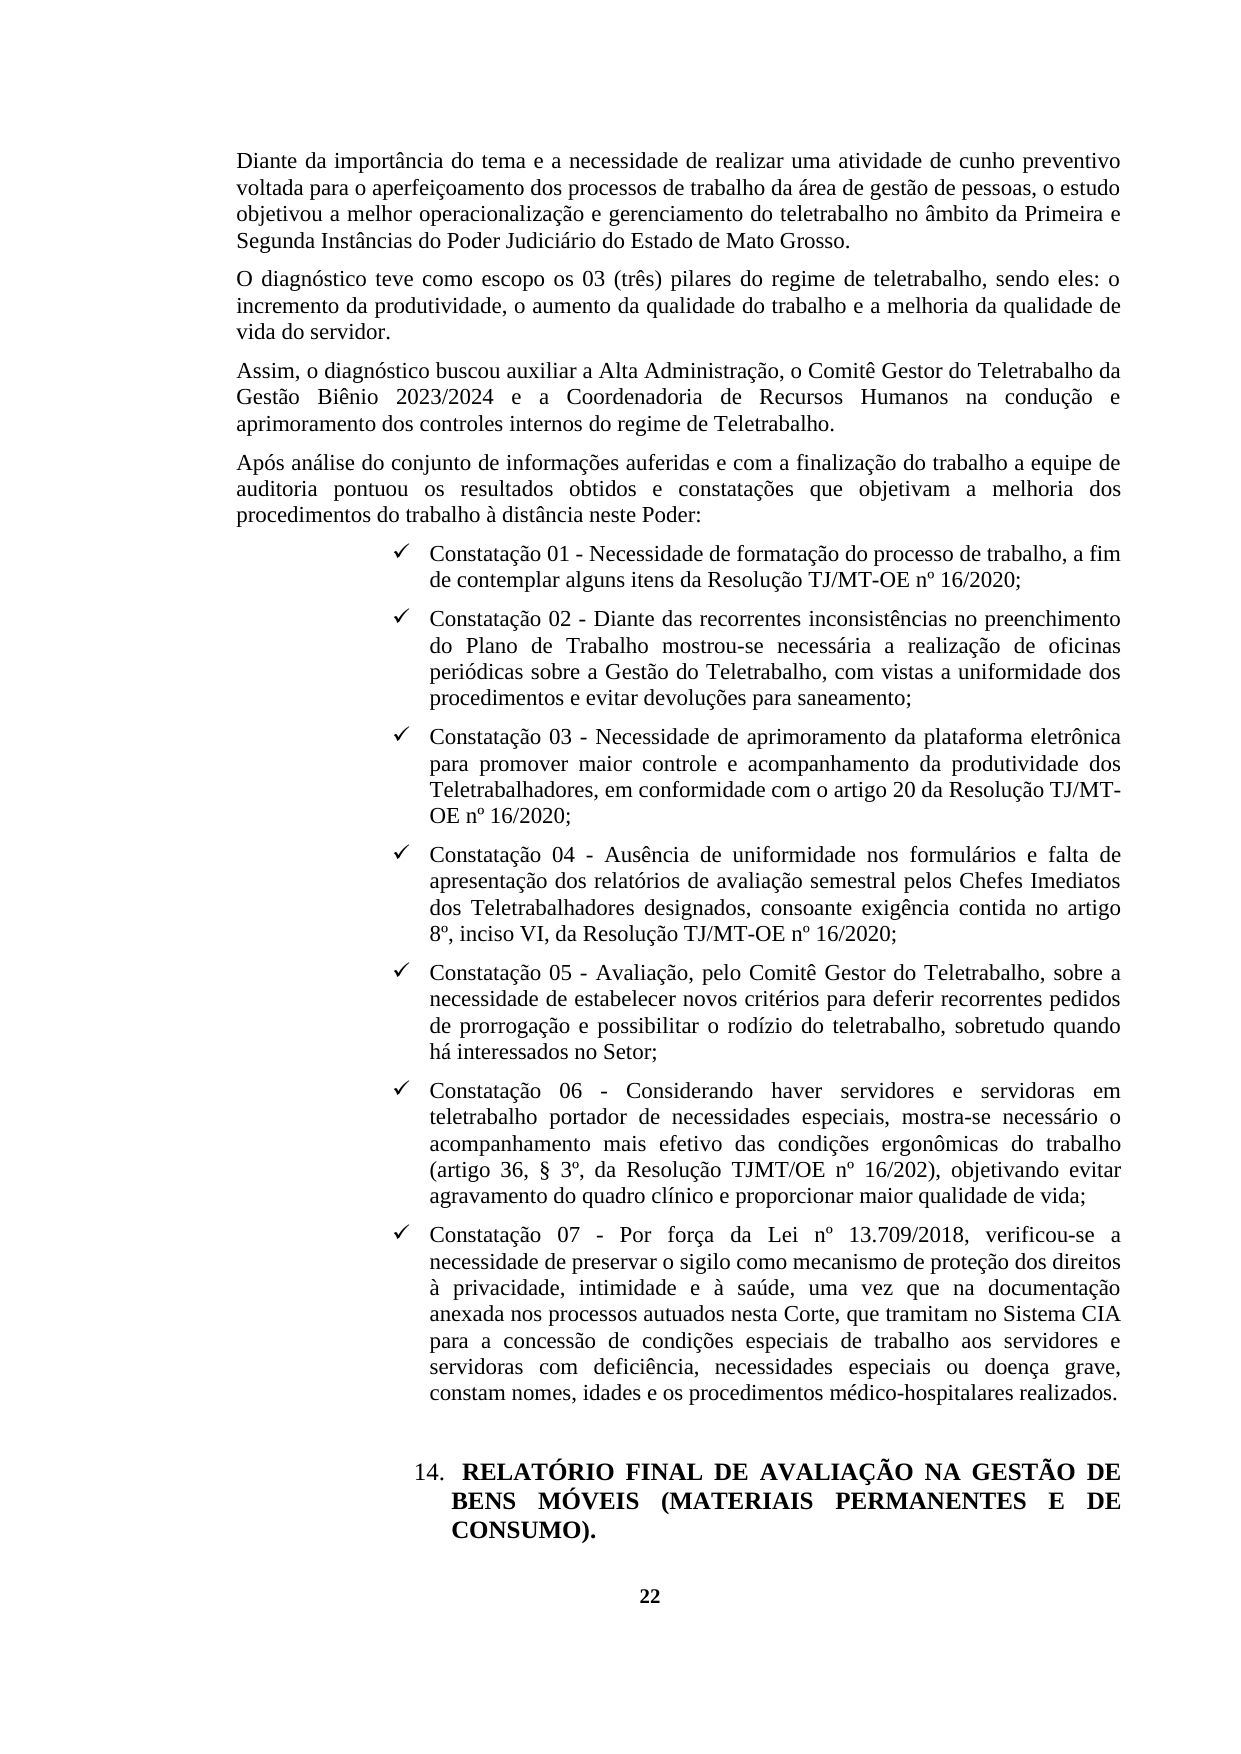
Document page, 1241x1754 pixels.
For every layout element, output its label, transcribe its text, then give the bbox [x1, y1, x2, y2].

list RELATÓRIO FINAL DE AVALIAÇÃO NA GESTÃO DE BENS MÓVEIS (MATERIAIS PERMANENTES E DE CONSUMO). [413, 1457, 1122, 1543]
list Constatação 05 - Avaliação, pelo Comitê Gestor do Teletrabalho, sobre a necessidade de estabelecer novos critérios para deferir recorrentes pedidos de prorrogação e possibilitar o rodízio do teletrabalho, sobretudo quando há interessados no Setor; [392, 959, 1122, 1064]
list Constatação 04 - Ausência de uniformidade nos formulários e falta de apresentação dos relatórios de avaliação semestral pelos Chefes Imediatos dos Teletrabalhadores designados, consoante exigência contida no artigo 8º, inciso VI, da Resolução TJ/MT-OE nº 16/2020; [392, 841, 1122, 947]
list O diagnóstico teve como escopo os 03 (três) pilares do regime de teletrabalho, sendo eles: o incremento da produtividade, o aumento da qualidade do trabalho e a melhoria da qualidade de vida do servidor. [236, 266, 1122, 344]
list Constatação 02 - Diante das recorrentes inconsistências no preenchimento do Plano de Trabalho mostrou-se necessária a realização de oficinas periódicas sobre a Gestão do Teletrabalho, com vistas a uniformidade dos procedimentos e evitar devoluções para saneamento; [392, 605, 1122, 711]
list Assim, o diagnóstico buscou auxiliar a Alta Administração, o Comitê Gestor do Teletrabalho da Gestão Biênio 2023/2024 e a Coordenadoria de Recursos Humanos na condução e aprimoramento dos controles internos do regime de Teletrabalho. [236, 357, 1122, 436]
list Constatação 07 - Por força da Lei nº 13.709/2018, verificou-se a necessidade de preservar o sigilo como mecanismo de proteção dos direitos à privacidade, intimidade e à saúde, uma vez que na documentação anexada nos processos autuados nesta Corte, que tramitam no Sistema CIA para a concessão de condições especiais de trabalho aos servidores e servidoras com deficiência, necessidades especiais ou doença grave, constam nomes, idades e os procedimentos médico-hospitalares realizados. [392, 1221, 1122, 1406]
list Constatação 06 - Considerando haver servidores e servidoras em teletrabalho portador de necessidades especiais, mostra-se necessário o acompanhamento mais efetivo das condições ergonômicas do trabalho (artigo 36, § 3º, da Resolução TJMT/OE nº 16/202), objetivando evitar agravamento do quadro clínico e proporcionar maior qualidade de vida; [392, 1077, 1122, 1209]
list Constatação 01 - Necessidade de formatação do processo de trabalho, a fim de contemplar alguns itens da Resolução TJ/MT-OE nº 16/2020; [392, 540, 1122, 593]
list Após análise do conjunto de informações auferidas e com a finalização do trabalho a equipe de auditoria pontuou os resultados obtidos e constatações que objetivam a melhoria dos procedimentos do trabalho à distância neste Poder: [236, 449, 1122, 528]
list Constatação 03 - Necessidade de aprimoramento da plataforma eletrônica para promover maior controle e acompanhamento da produtividade dos Teletrabalhadores, em conformidade com o artigo 20 da Resolução TJ/MT-OE nº 16/2020; [392, 723, 1122, 829]
list Diante da importância do tema e a necessidade de realizar uma atividade de cunho preventivo voltada para o aperfeiçoamento dos processos de trabalho da área de gestão de pessoas, o estudo objetivou a melhor operacionalização e gerenciamento do teletrabalho no âmbito da Primeira e Segunda Instâncias do Poder Judiciário do Estado de Mato Grosso. [236, 148, 1122, 253]
